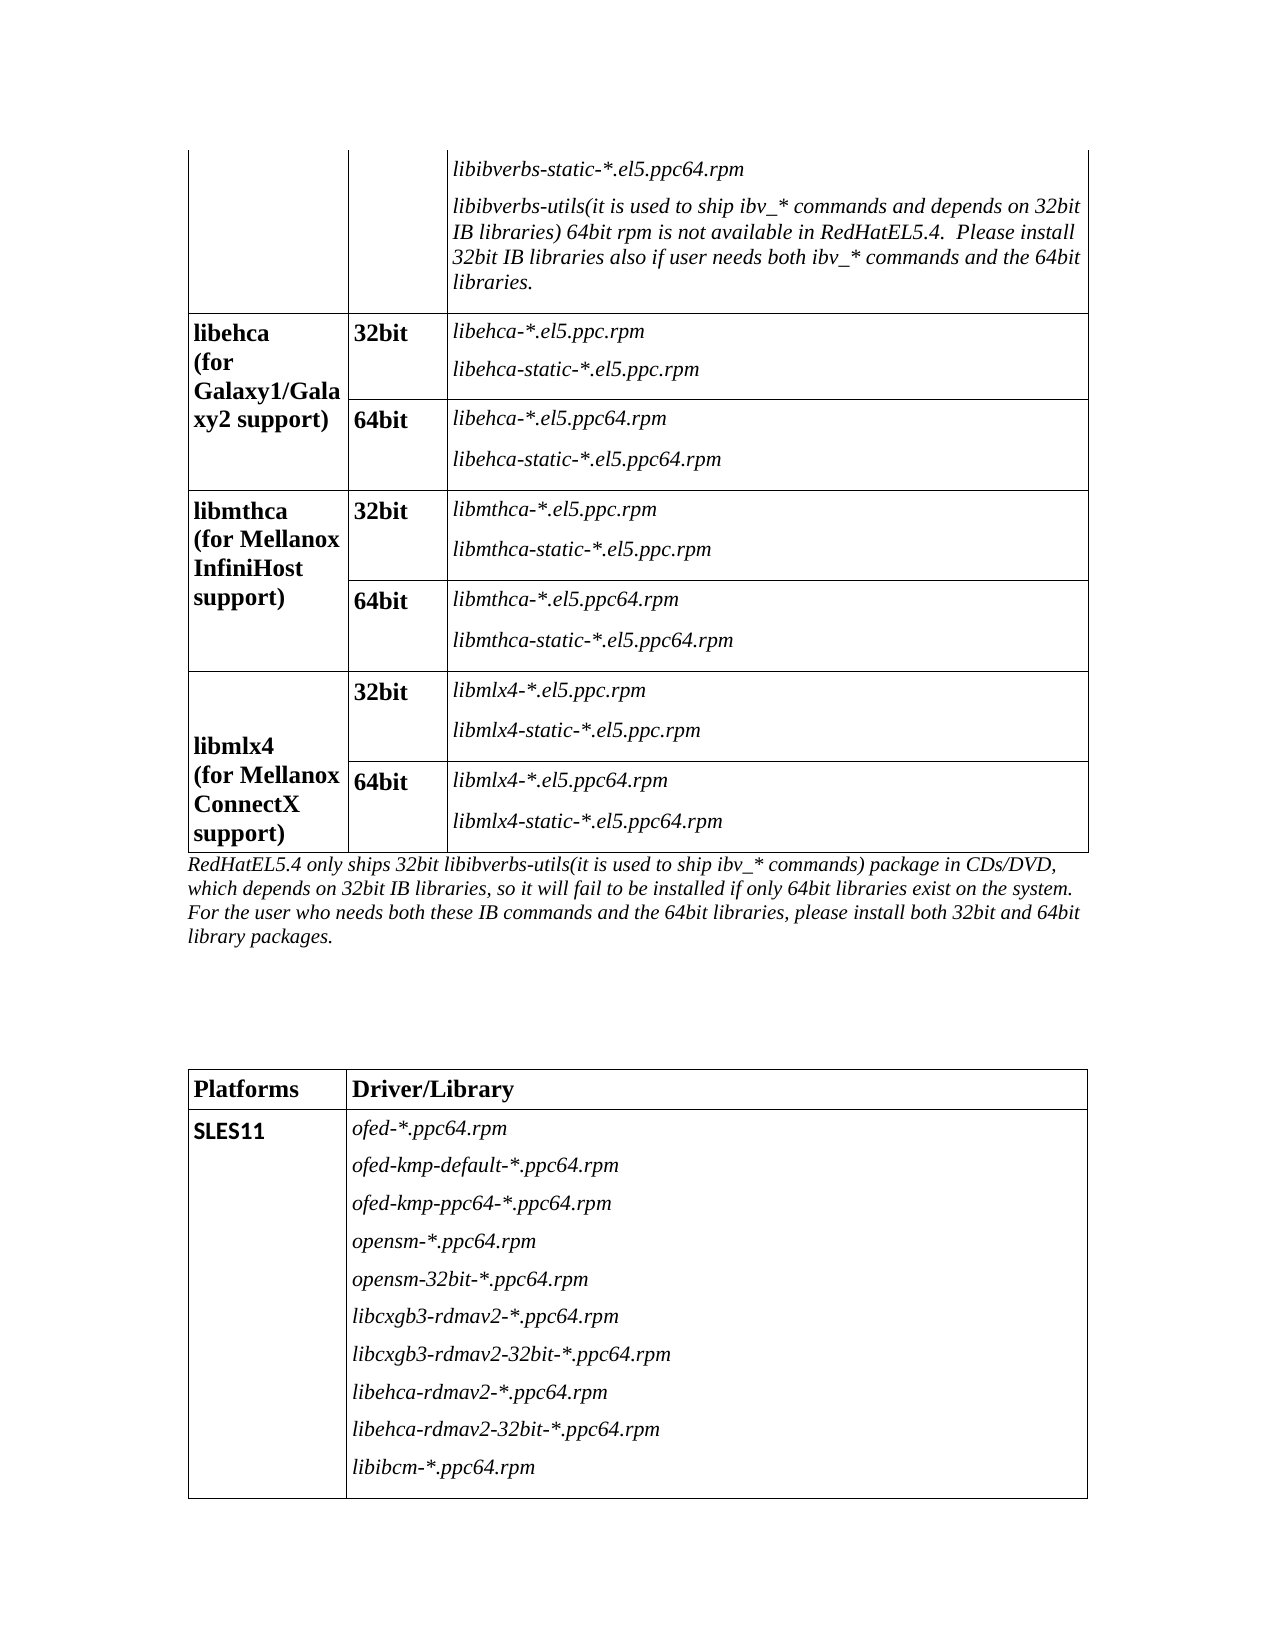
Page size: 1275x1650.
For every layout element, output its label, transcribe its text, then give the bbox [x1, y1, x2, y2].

table_cell [349, 150, 447, 313]
table_header 32bit [349, 314, 447, 399]
table_cell libmthca (for Mellanox InfiniHost support) [189, 491, 348, 671]
text RedHatEL5.4 only ships 32bit libibverbs-utils(it is used to ship ibv_* commands) package in CDs/DVD, which depends on 32bit IB libraries, so it will fail to be installed if only 64bit libraries exist on the system. For the user who needs both these IB commands and the 64bit libraries, please install both 32bit and 64bit library packages. [187, 852, 1087, 948]
table_header libmthca-*.el5.ppc.rpm libmthca-static-*.el5.ppc.rpm [448, 491, 1088, 580]
table_cell libehca-*.el5.ppc64.rpm libehca-static-*.el5.ppc64.rpm [448, 400, 1088, 490]
table_cell ofed-*.ppc64.rpm ofed-kmp-default-*.ppc64.rpm ofed-kmp-ppc64-*.ppc64.rpm opensm-*.ppc64.rpm opensm-32bit-*.ppc64.rpm libcxgb3-rdmav2-*.ppc64.rpm libcxgb3-rdmav2-32bit-*.ppc64.rpm libehca-rdmav2-*.ppc64.rpm libehca-rdmav2-32bit-*.ppc64.rpm libibcm-*.ppc64.rpm [347, 1110, 1087, 1498]
table_cell 64bit [349, 400, 447, 490]
table_cell [189, 150, 348, 313]
table_header libehca-*.el5.ppc.rpm libehca-static-*.el5.ppc.rpm [448, 314, 1088, 399]
table_header Platforms [189, 1070, 346, 1109]
table_header Driver/Library [347, 1070, 1087, 1109]
table_cell libehca (for Galaxy1/Galaxy2 support) [189, 314, 348, 490]
table_cell 64bit [349, 581, 447, 671]
table_cell 64bit [349, 762, 447, 852]
table_header libmlx4-*.el5.ppc.rpm libmlx4-static-*.el5.ppc.rpm [448, 672, 1088, 761]
table_header 32bit [349, 491, 447, 580]
table_cell libmthca-*.el5.ppc64.rpm libmthca-static-*.el5.ppc64.rpm [448, 581, 1088, 671]
table_cell libmlx4-*.el5.ppc64.rpm libmlx4-static-*.el5.ppc64.rpm [448, 762, 1088, 852]
table_cell libibverbs-static-*.el5.ppc64.rpm libibverbs-utils(it is used to ship ibv_* commands and depends on 32bit IB libraries) 64bit rpm is not available in RedHatEL5.4. Please install 32bit IB libraries also if user needs both ibv_* commands and the 64bit libraries. [448, 150, 1088, 313]
table_cell libmlx4 (for Mellanox ConnectX support) [189, 672, 348, 852]
table_cell SLES11 [189, 1110, 346, 1498]
table_header 32bit [349, 672, 447, 761]
